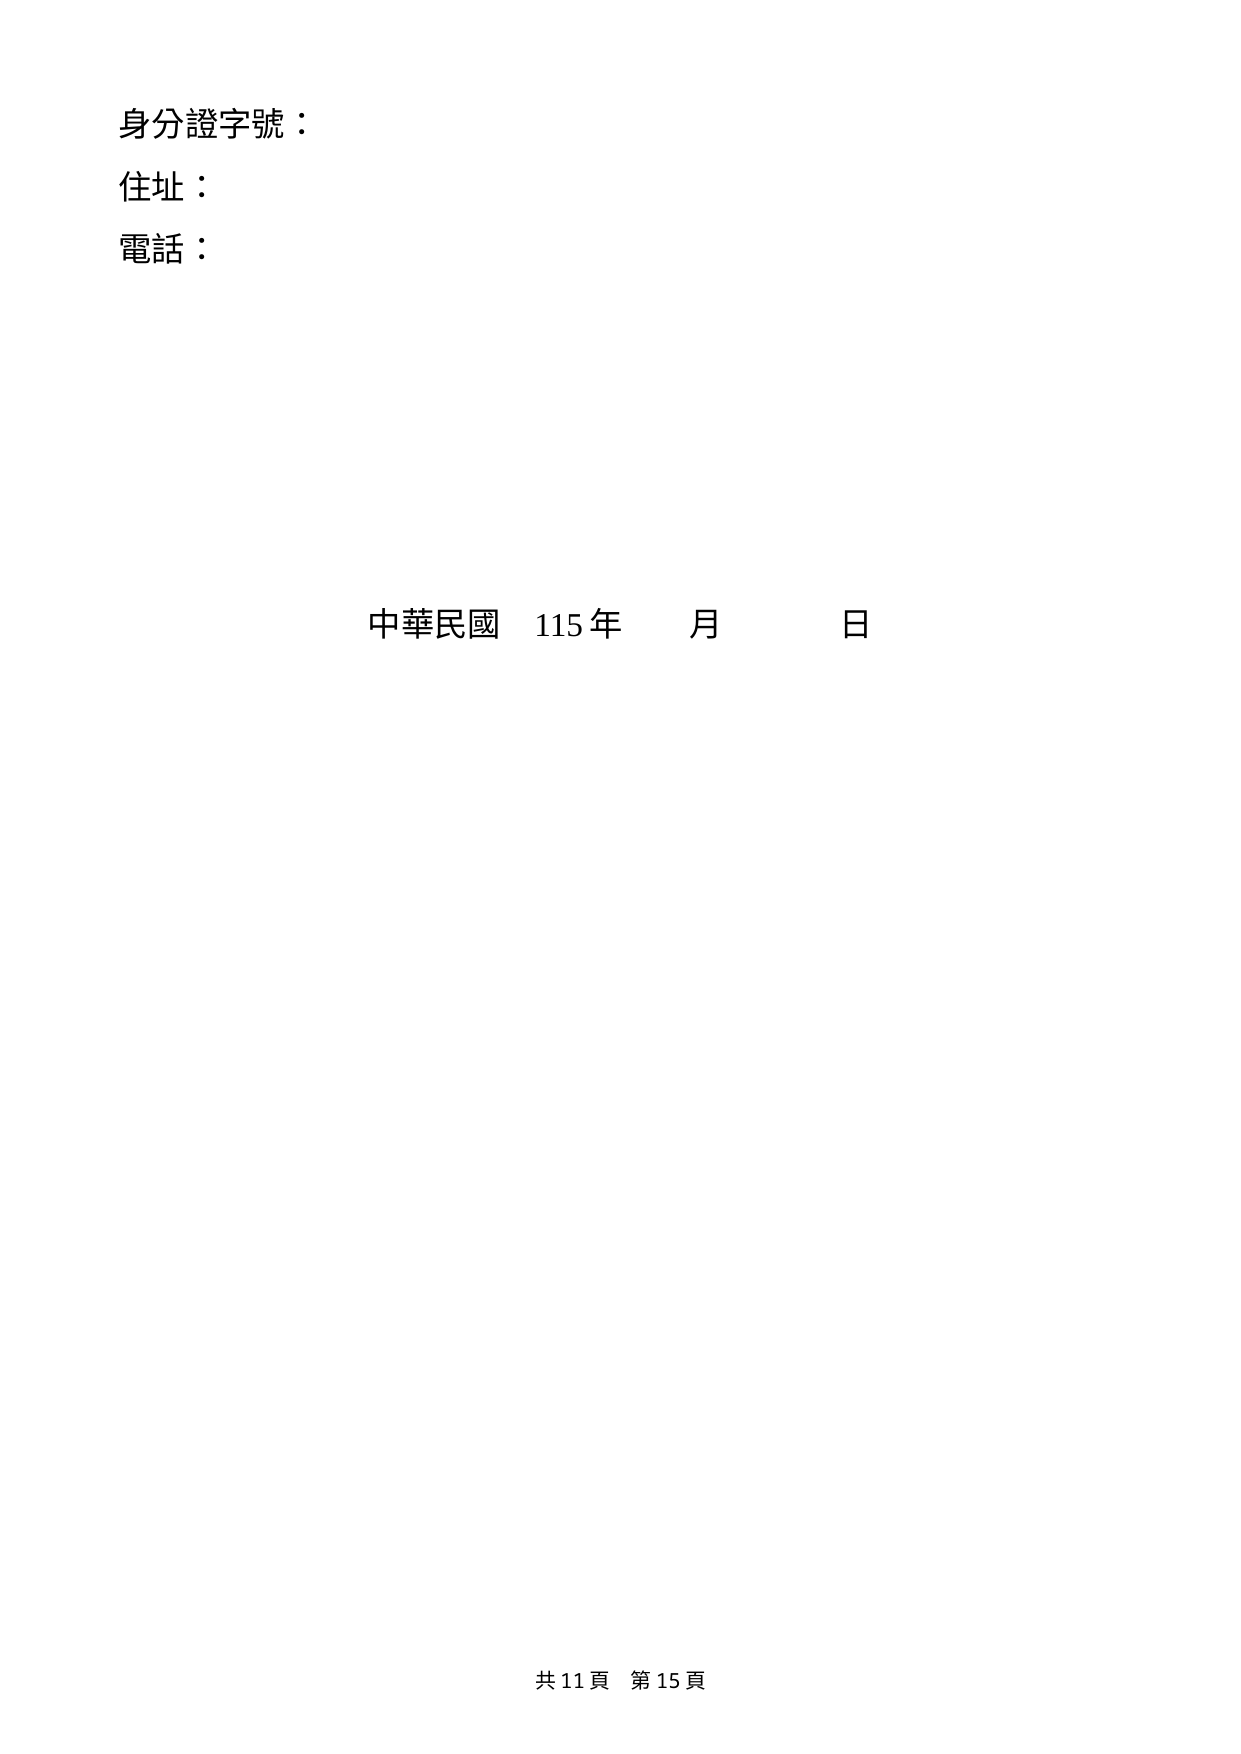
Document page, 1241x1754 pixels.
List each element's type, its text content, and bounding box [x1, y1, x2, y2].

text 住址： [118, 143, 1122, 206]
text 身分證字號： [118, 81, 1122, 143]
text 中華民國 115年 月 日 [118, 581, 1122, 643]
text 電話： [118, 206, 1122, 268]
